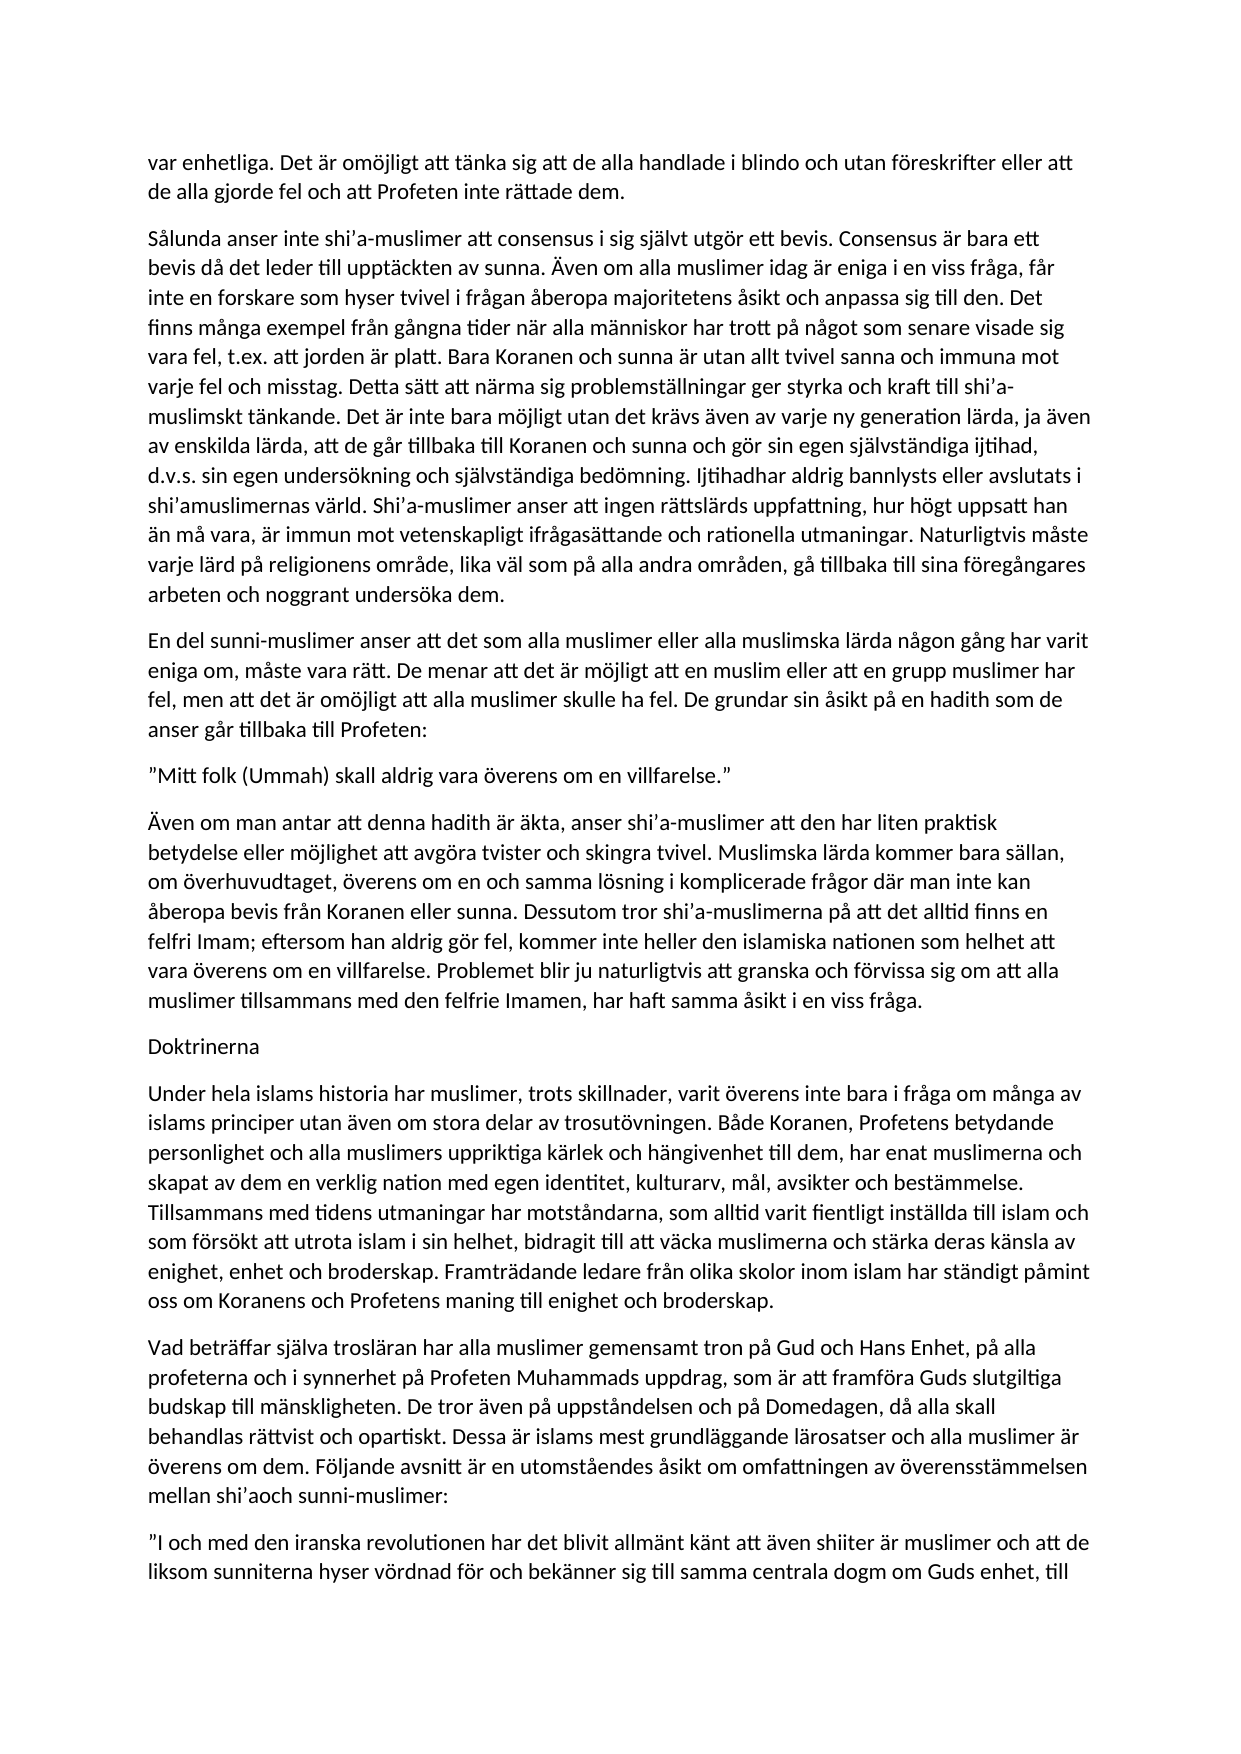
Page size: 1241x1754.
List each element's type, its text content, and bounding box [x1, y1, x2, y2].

text var enhetliga. Det är omöjligt att tänka sig att de alla handlade i blindo och utan föreskrifter eller att de alla gjorde fel och att Profeten inte rättade dem. [148, 148, 1093, 205]
text ”Mitt folk (Ummah) skall aldrig vara överens om en villfarelse.” [148, 762, 1093, 790]
text Sålunda anser inte shi’a-muslimer att consensus i sig självt utgör ett bevis. Consensus är bara ett bevis då det leder till upptäckten av sunna. Även om alla muslimer idag är eniga i en viss fråga, får inte en forskare som hyser tvivel i frågan åberopa majoritetens åsikt och anpassa sig till den. Det finns många exempel från gångna tider när alla människor har trott på något som senare visade sig vara fel, t.ex. att jorden är platt. Bara Koranen och sunna är utan allt tvivel sanna och immuna mot varje fel och misstag. Detta sätt att närma sig problemställningar ger styrka och kraft till shi’a-muslimskt tänkande. Det är inte bara möjligt utan det krävs även av varje ny generation lärda, ja även av enskilda lärda, att de går tillbaka till Koranen och sunna och gör sin egen självständiga ijtihad, d.v.s. sin egen undersökning och självständiga bedömning. Ijtihadhar aldrig bannlysts eller avslutats i shi’amuslimernas värld. Shi’a-muslimer anser att ingen rättslärds uppfattning, hur högt uppsatt han än må vara, är immun mot vetenskapligt ifrågasättande och rationella utmaningar. Naturligtvis måste varje lärd på religionens område, lika väl som på alla andra områden, gå tillbaka till sina föregångares arbeten och noggrant undersöka dem. [148, 224, 1093, 608]
text Vad beträffar själva trosläran har alla muslimer gemensamt tron på Gud och Hans Enhet, på alla profeterna och i synnerhet på Profeten Muhammads uppdrag, som är att framföra Guds slutgiltiga budskap till mänskligheten. De tror även på uppståndelsen och på Domedagen, då alla skall behandlas rättvist och opartiskt. Dessa är islams mest grundläggande lärosatser och alla muslimer är överens om dem. Följande avsnitt är en utomståendes åsikt om omfattningen av överensstämmelsen mellan shi’aoch sunni-muslimer: [148, 1333, 1093, 1509]
text Under hela islams historia har muslimer, trots skillnader, varit överens inte bara i fråga om många av islams principer utan även om stora delar av trosutövningen. Både Koranen, Profetens betydande personlighet och alla muslimers uppriktiga kärlek och hängivenhet till dem, har enat muslimerna och skapat av dem en verklig nation med egen identitet, kulturarv, mål, avsikter och bestämmelse. Tillsammans med tidens utmaningar har motståndarna, som alltid varit fientligt inställda till islam och som försökt att utrota islam i sin helhet, bidragit till att väcka muslimerna och stärka deras känsla av enighet, enhet och broderskap. Framträdande ledare från olika skolor inom islam har ständigt påmint oss om Koranens och Profetens maning till enighet och broderskap. [148, 1079, 1093, 1315]
text Även om man antar att denna hadith är äkta, anser shi’a-muslimer att den har liten praktisk betydelse eller möjlighet att avgöra tvister och skingra tvivel. Muslimska lärda kommer bara sällan, om överhuvudtaget, överens om en och samma lösning i komplicerade frågor där man inte kan åberopa bevis från Koranen eller sunna. Dessutom tror shi’a-muslimerna på att det alltid finns en felfri Imam; eftersom han aldrig gör fel, kommer inte heller den islamiska nationen som helhet att vara överens om en villfarelse. Problemet blir ju naturligtvis att granska och förvissa sig om att alla muslimer tillsammans med den felfrie Imamen, har haft samma åsikt i en viss fråga. [148, 808, 1093, 1014]
text En del sunni-muslimer anser att det som alla muslimer eller alla muslimska lärda någon gång har varit eniga om, måste vara rätt. De menar att det är möjligt att en muslim eller att en grupp muslimer har fel, men att det är omöjligt att alla muslimer skulle ha fel. De grundar sin åsikt på en hadith som de anser går tillbaka till Profeten: [148, 626, 1093, 743]
text Doktrinerna [148, 1032, 1093, 1061]
text ”I och med den iranska revolutionen har det blivit allmänt känt att även shiiter är muslimer och att de liksom sunniterna hyser vördnad för och bekänner sig till samma centrala dogm om Guds enhet, till [148, 1528, 1093, 1586]
